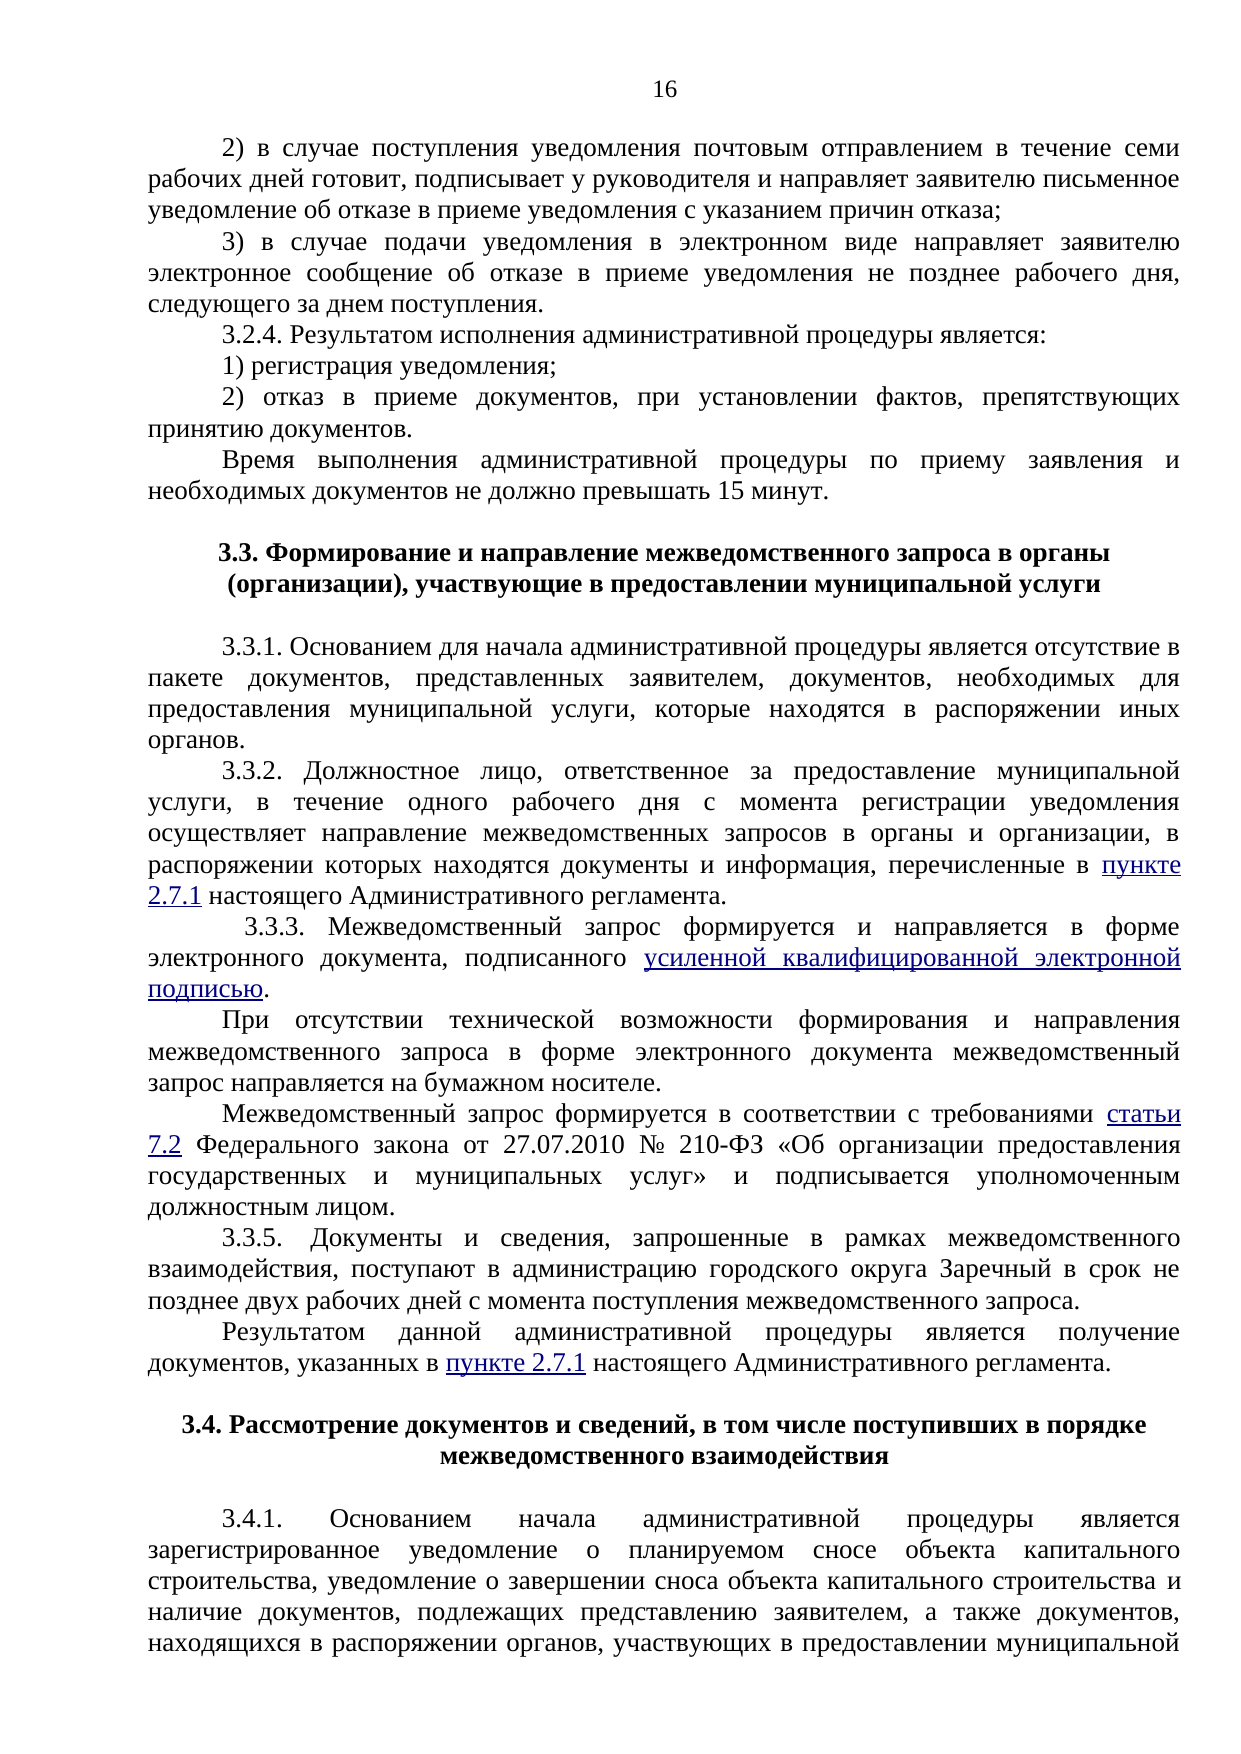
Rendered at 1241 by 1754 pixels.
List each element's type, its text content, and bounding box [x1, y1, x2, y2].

text 2) отказ в приеме документов, при установлении фактов, препятствующих принятию документов. [148, 381, 1181, 443]
text Результатом данной административной процедуры является получение документов, указанных в пункте 2.7.1 настоящего Административного регламента. [148, 1315, 1181, 1377]
text 1) регистрация уведомления; [148, 349, 1181, 381]
text 3.3.1. Основанием для начала административной процедуры является отсутствие в пакете документов, представленных заявителем, документов, необходимых для предоставления муниципальной услуги, которые находятся в распоряжении иных органов. [148, 630, 1181, 754]
text 3.3.5. Документы и сведения, запрошенные в рамках межведомственного взаимодействия, поступают в администрацию городского округа Заречный в срок не позднее двух рабочих дней с момента поступления межведомственного запроса. [148, 1221, 1181, 1315]
text 3.4. Рассмотрение документов и сведений, в том числе поступивших в порядке межведомственного взаимодействия [148, 1408, 1181, 1471]
text Время выполнения административной процедуры по приему заявления и необходимых документов не должно превышать 15 минут. [148, 443, 1181, 505]
text При отсутствии технической возможности формирования и направления межведомственного запроса в форме электронного документа межведомственный запрос направляется на бумажном носителе. [148, 1003, 1181, 1097]
text 3.3. Формирование и направление межведомственного запроса в органы (организации), участвующие в предоставлении муниципальной услуги [148, 536, 1181, 598]
text Межведомственный запрос формируется в соответствии с требованиями статьи 7.2 Федерального закона от 27.07.2010 № 210-ФЗ «Об организации предоставления государственных и муниципальных услуг» и подписывается уполномоченным должностным лицом. [148, 1097, 1181, 1221]
text 3.3.2. Должностное лицо, ответственное за предоставление муниципальной услуги, в течение одного рабочего дня с момента регистрации уведомления осуществляет направление межведомственных запросов в органы и организации, в распоряжении которых находятся документы и информация, перечисленные в пункте 2.7.1 настоящего Административного регламента. [148, 754, 1181, 910]
text 3.4.1. Основанием начала административной процедуры является зарегистрированное уведомление о планируемом сносе объекта капитального строительства, уведомление о завершении сноса объекта капитального строительства и наличие документов, подлежащих представлению заявителем, а также документов, находящихся в распоряжении органов, участвующих в предоставлении муниципальной [148, 1502, 1181, 1657]
text 2) в случае поступления уведомления почтовым отправлением в течение семи рабочих дней готовит, подписывает у руководителя и направляет заявителю письменное уведомление об отказе в приеме уведомления с указанием причин отказа; [148, 131, 1181, 225]
text 3.2.4. Результатом исполнения административной процедуры является: [148, 318, 1181, 349]
text 3) в случае подачи уведомления в электронном виде направляет заявителю электронное сообщение об отказе в приеме уведомления не позднее рабочего дня, следующего за днем поступления. [148, 225, 1181, 318]
text 3.3.3. Межведомственный запрос формируется и направляется в форме электронного документа, подписанного усиленной квалифицированной электронной подписью. [148, 910, 1181, 1003]
